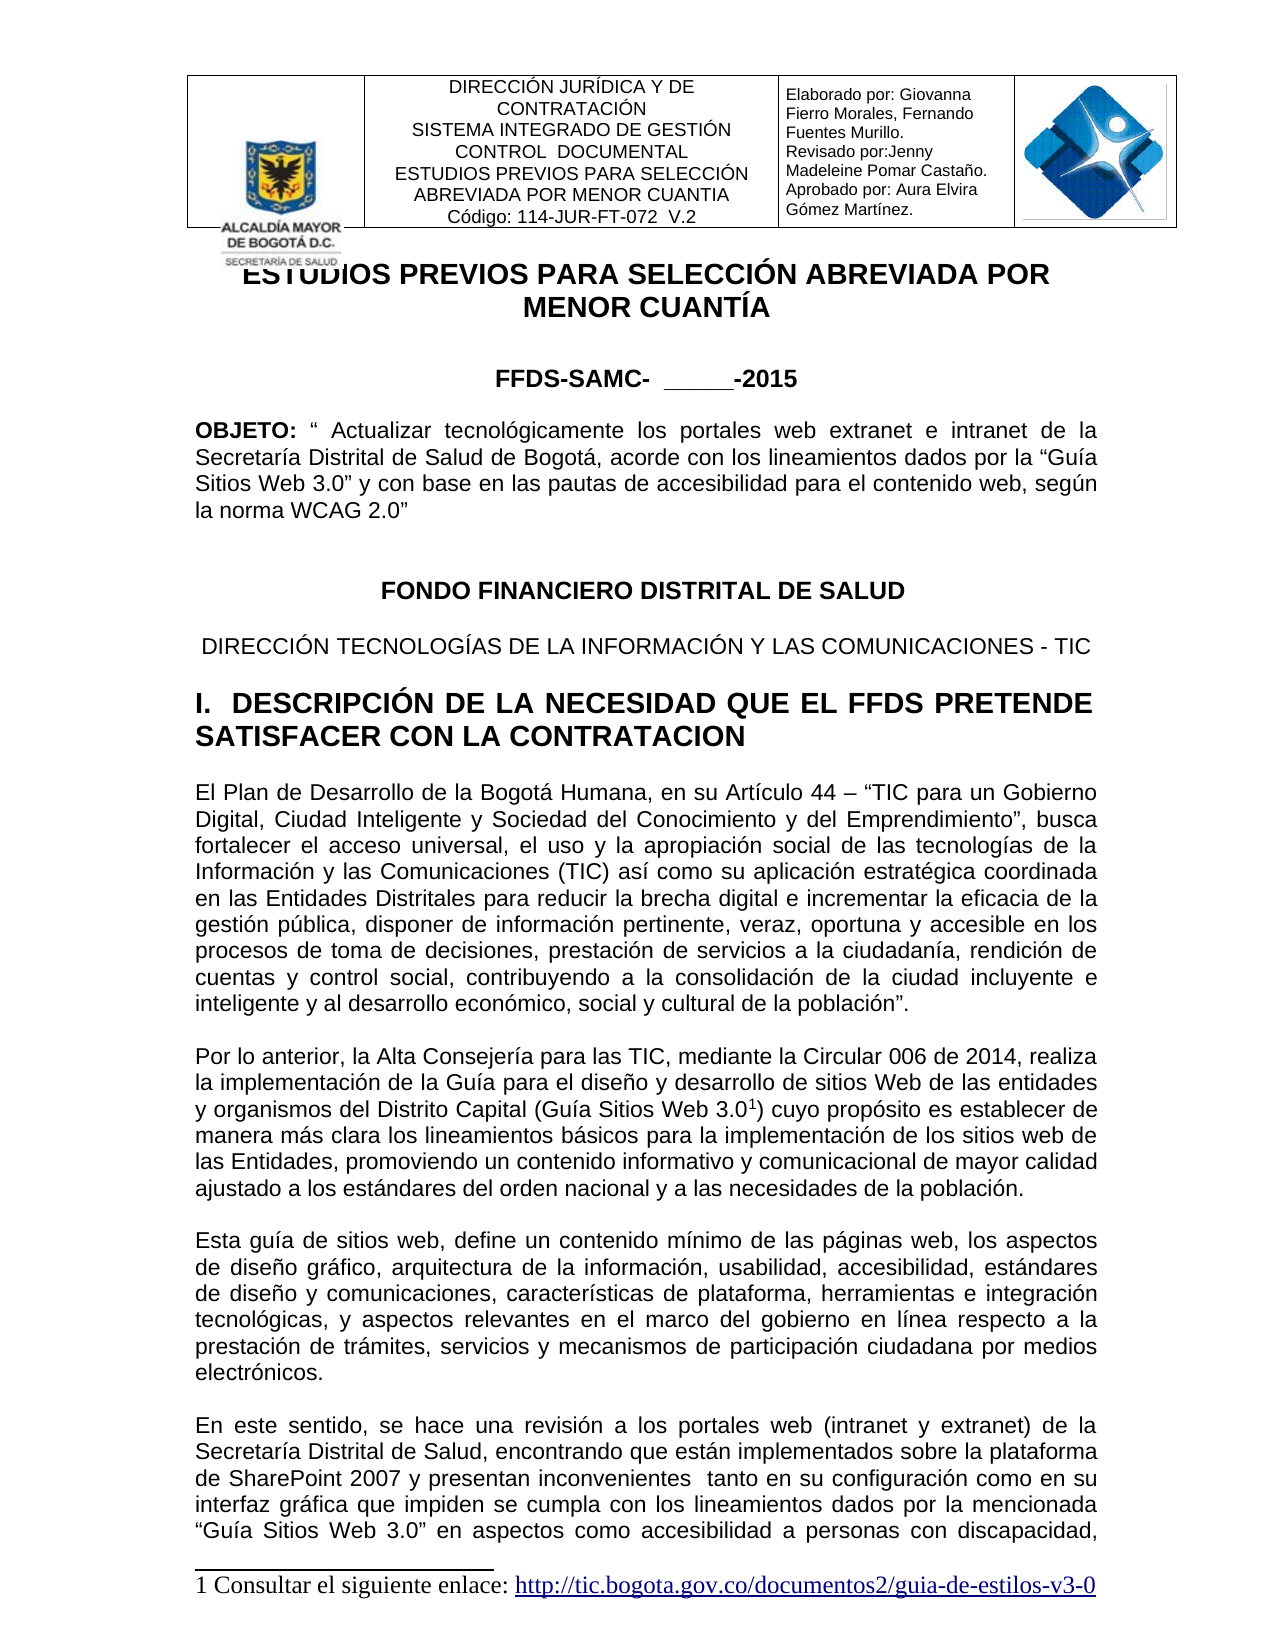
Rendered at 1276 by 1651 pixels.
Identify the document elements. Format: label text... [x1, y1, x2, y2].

text El Plan de Desarrollo de la Bogotá Humana, en su Artículo 44 – “TIC para un Gobierno Digital, Ciudad Inteligente y Sociedad del Conocimiento y del Emprendimiento”, busca fortalecer el acceso universal, el uso y la apropiación social de las tecnologías de la Información y las Comunicaciones (TIC) así como su aplicación estratégica coordinada en las Entidades Distritales para reducir la brecha digital e incrementar la eficacia de la gestión pública, disponer de información pertinente, veraz, oportuna y accesible en los procesos de toma de decisiones, prestación de servicios a la ciudadanía, rendición de cuentas y control social, contribuyendo a la consolidación de la ciudad incluyente e inteligente y al desarrollo económico, social y cultural de la población”. [195, 779, 1098, 1016]
text OBJETO: “ Actualizar tecnológicamente los portales web extranet e intranet de la Secretaría Distrital de Salud de Bogotá, acorde con los lineamientos dados por la “Guía Sitios Web 3.0” y con base en las pautas de accesibilidad para el contenido web, según la norma WCAG 2.0” [195, 417, 1098, 523]
text En este sentido, se hace una revisión a los portales web (intranet y extranet) de la Secretaría Distrital de Salud, encontrando que están implementados sobre la plataforma de SharePoint 2007 y presentan inconvenientes tanto en su configuración como en su interfaz gráfica que impiden se cumpla con los lineamientos dados por la mencionada “Guía Sitios Web 3.0” en aspectos como accesibilidad a personas con discapacidad, [195, 1412, 1098, 1543]
text DIRECCIÓN TECNOLOGÍAS DE LA INFORMACIÓN Y LAS COMUNICACIONES - TIC [194, 631, 1098, 659]
text ESTUDIOS PREVIOS PARA SELECCIÓN ABREVIADA POR MENOR CUANTÍA [194, 257, 1098, 324]
text FFDS-SAMC- _____-2015 [194, 363, 1098, 392]
text Por lo anterior, la Alta Consejería para las TIC, mediante la Circular 006 de 2014, realiza la implementación de la Guía para el diseño y desarrollo de sitios Web de las entidades y organismos del Distrito Capital (Guía Sitios Web 3.0) cuyo propósito es establecer de manera más clara los lineamientos básicos para la implementación de los sitios web de las Entidades, promoviendo un contenido informativo y comunicacional de mayor calidad ajustado a los estándares del orden nacional y a las necesidades de la población. [195, 1043, 1098, 1201]
text Esta guía de sitios web, define un contenido mínimo de las páginas web, los aspectos de diseño gráfico, arquitectura de la información, usabilidad, accesibilidad, estándares de diseño y comunicaciones, características de plataforma, herramientas e integración tecnológicas, y aspectos relevantes en el marco del gobierno en línea respecto a la prestación de trámites, servicios y mecanismos de participación ciudadana por medios electrónicos. [195, 1227, 1098, 1385]
text I. DESCRIPCIÓN DE LA NECESIDAD QUE EL FFDS PRETENDE SATISFACER CON LA CONTRATACION [195, 686, 1094, 753]
text FONDO FINANCIERO DISTRITAL DE SALUD [195, 576, 1098, 604]
text Consultar el siguiente enlace: http://tic.bogota.gov.co/documentos2/guia-de-estilos-v3-0 [195, 1570, 1098, 1599]
